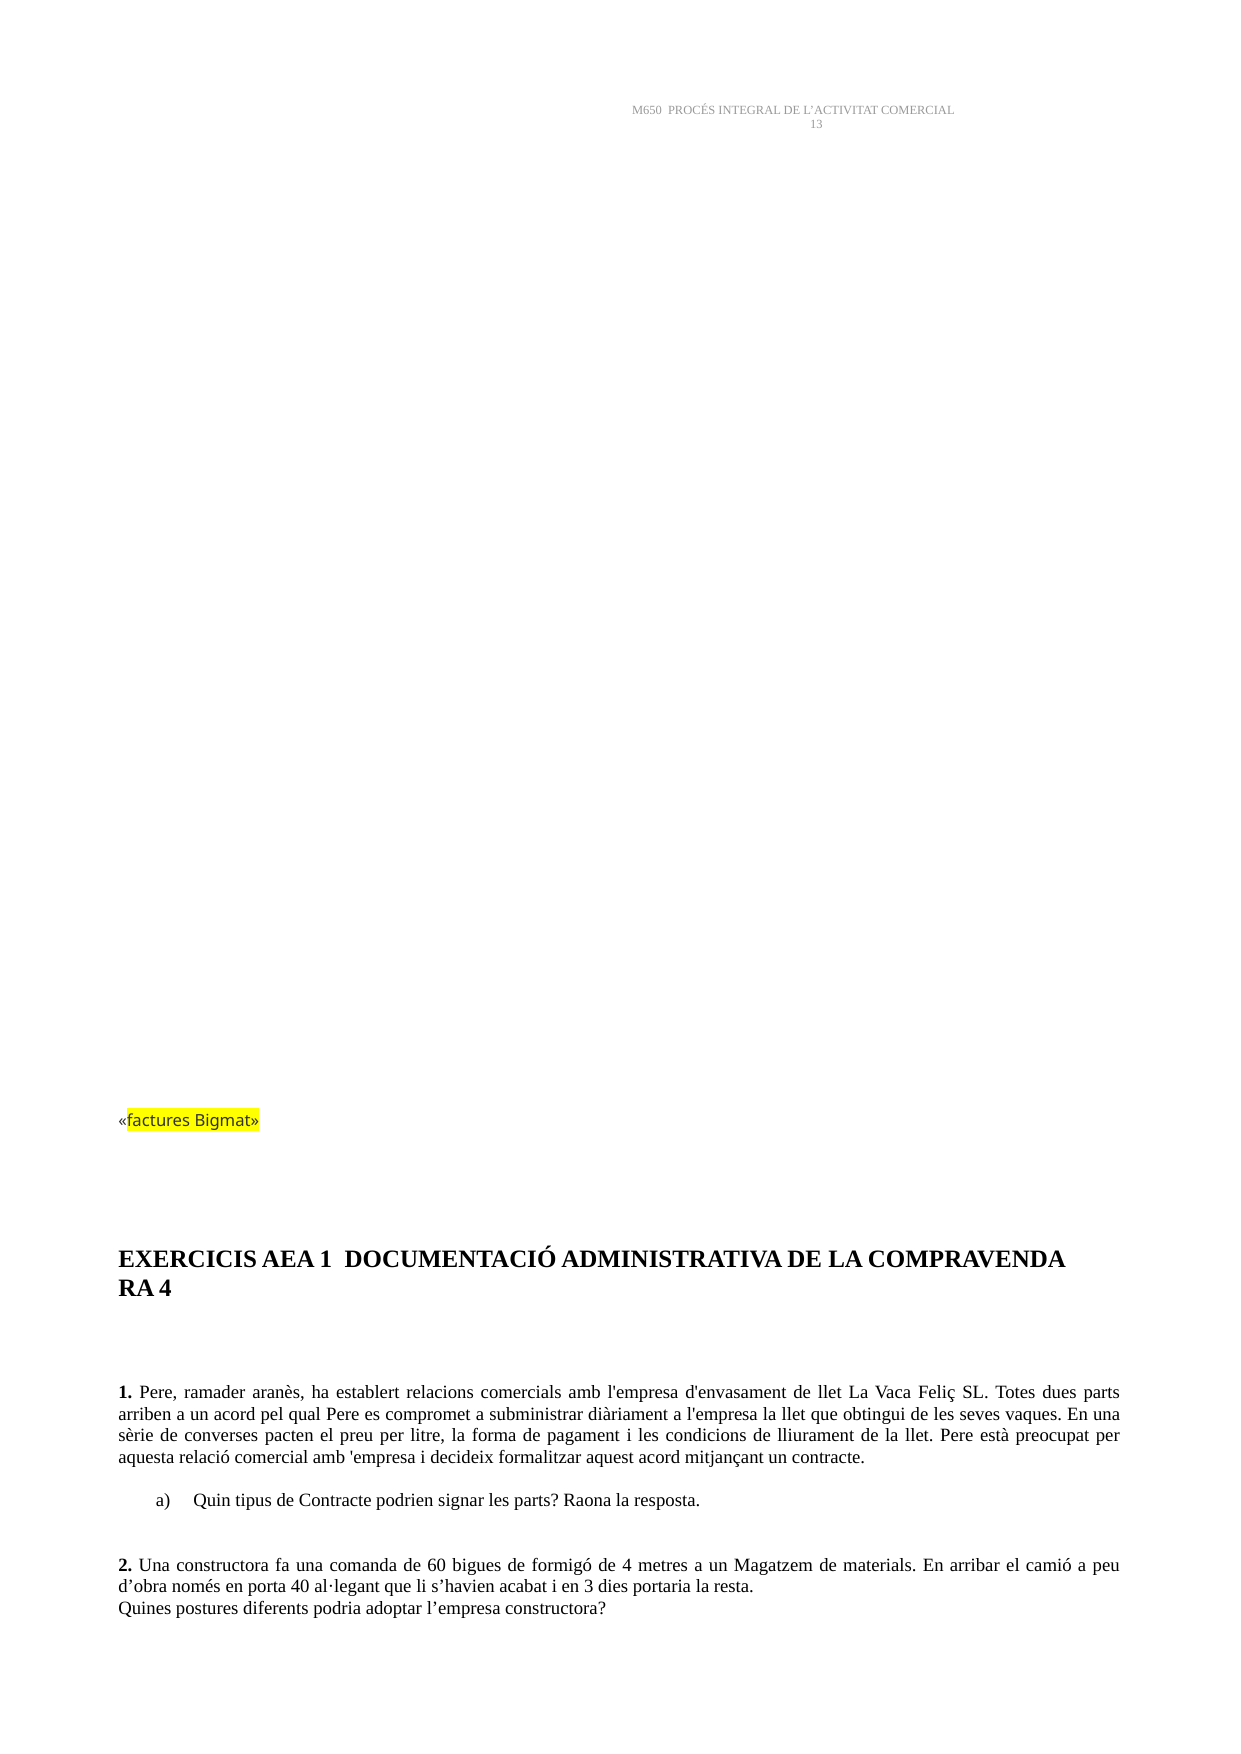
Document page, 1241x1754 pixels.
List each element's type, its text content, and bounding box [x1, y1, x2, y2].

text RA 4 [118, 1273, 1122, 1302]
text 2. Una constructora fa una comanda de 60 bigues de formigó de 4 metres a un Magatzem de materials. En arribar el camió a peu d’obra només en porta 40 al·legant que li s’havien acabat i en 3 dies portaria la resta. [118, 1553, 1122, 1597]
text EXERCICIS AEA 1 DOCUMENTACIÓ ADMINISTRATIVA DE LA COMPRAVENDA [118, 1244, 1122, 1273]
text «factures Bigmat» [118, 1108, 1122, 1131]
text 1. Pere, ramader aranès, ha establert relacions comercials amb l'empresa d'envasament de llet La Vaca Feliç SL. Totes dues parts arriben a un acord pel qual Pere es compromet a subministrar diàriament a l'empresa la llet que obtingui de les seves vaques. En una sèrie de converses pacten el preu per litre, la forma de pagament i les condicions de lliurament de la llet. Pere està preocupat per aquesta relació comercial amb 'empresa i decideix formalitzar aquest acord mitjançant un contracte. [118, 1381, 1122, 1467]
list Quin tipus de Contracte podrien signar les parts? Raona la resposta. [156, 1489, 1122, 1510]
text Quines postures diferents podria adoptar l’empresa constructora? [118, 1597, 1122, 1618]
